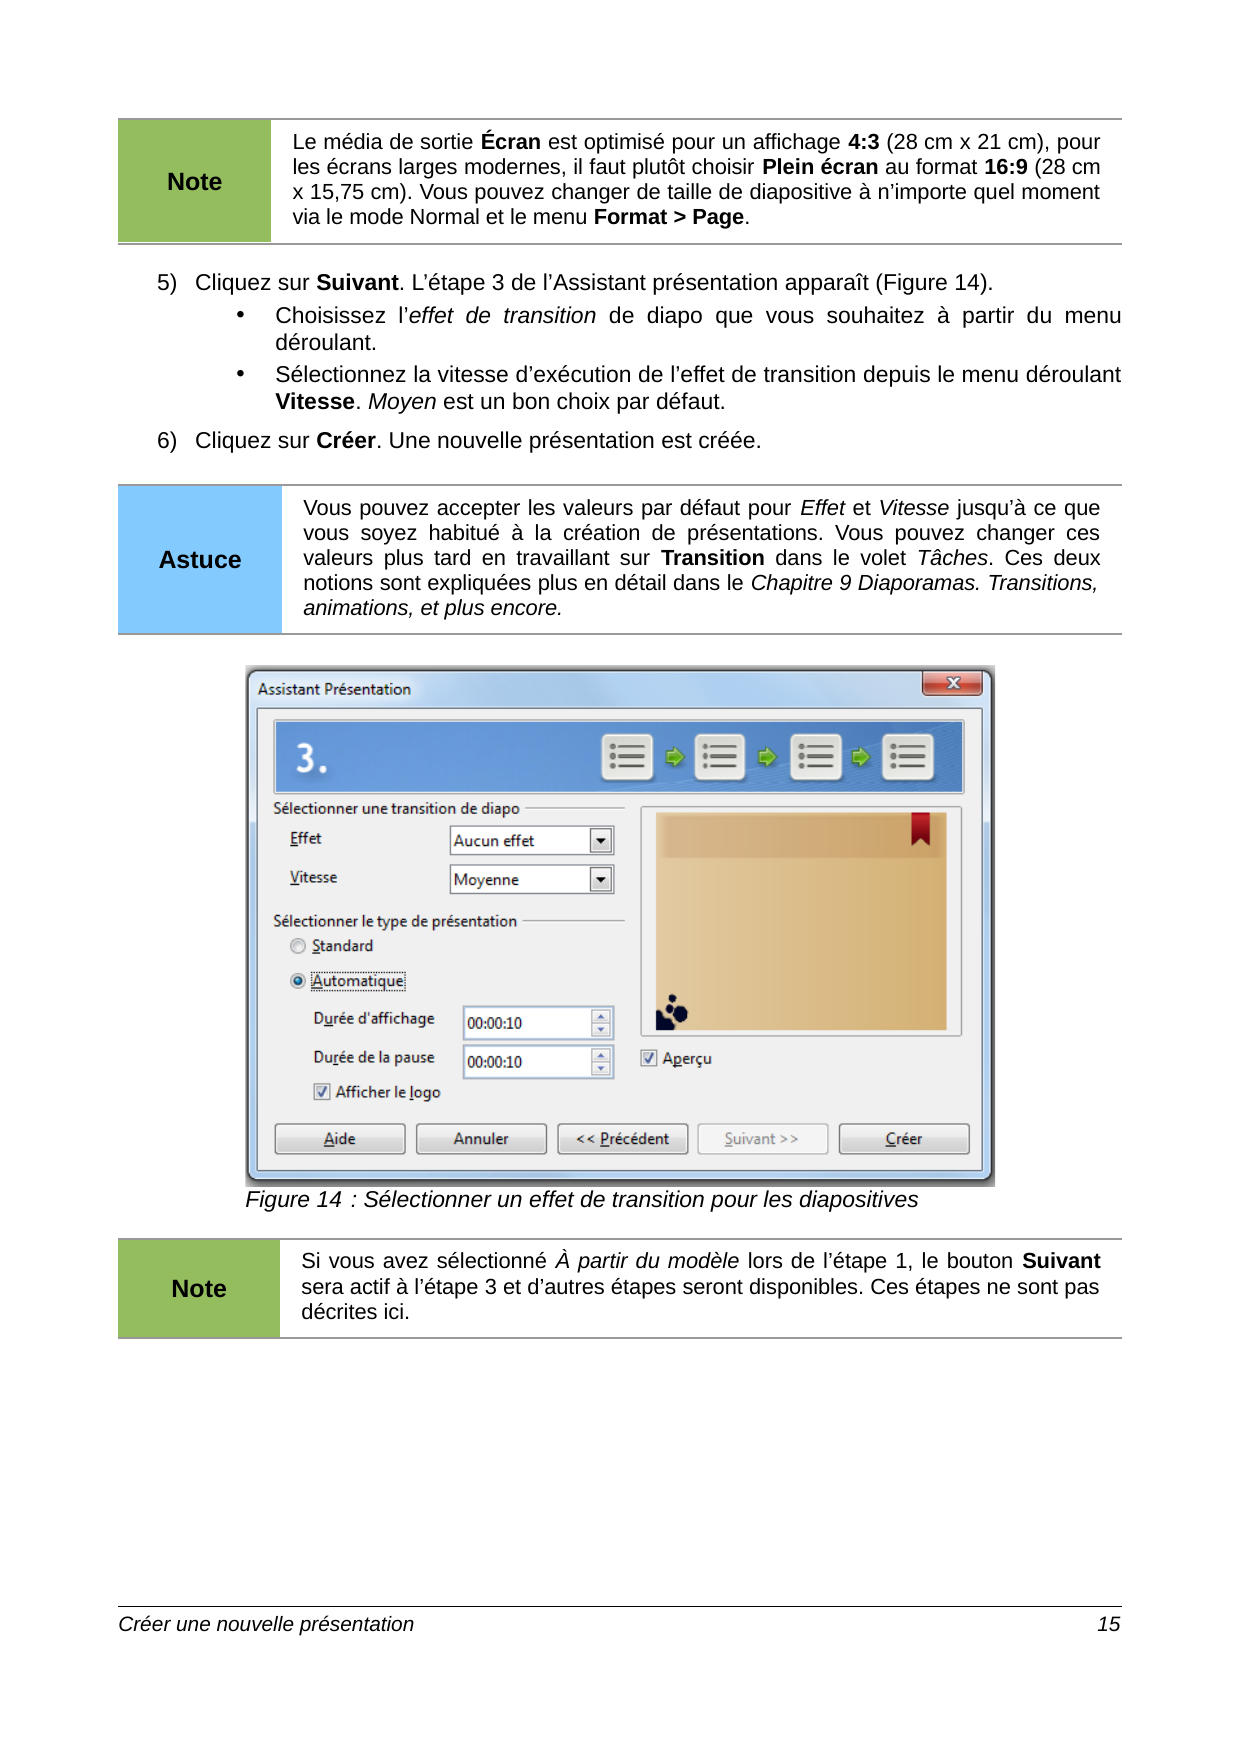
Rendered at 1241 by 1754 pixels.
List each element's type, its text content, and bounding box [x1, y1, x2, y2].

list Cliquez sur Suivant. L’étape 3 de l’Assistant présentation apparaît (Figure 14). [177, 269, 1122, 296]
list Cliquez sur Créer. Une nouvelle présentation est créée. [177, 427, 1122, 453]
table_header Astuce [118, 486, 282, 633]
picture [245, 665, 996, 1187]
table_header Si vous avez sélectionné À partir du modèle lors de l’étape 1, le bouton Suivant sera actif à l’étape 3 et d’autres étapes seront disponibles. Ces étapes ne sont pas décrites ici. [280, 1240, 1122, 1337]
table_header Note [118, 120, 271, 242]
text Figure 14 : Sélectionner un effet de transition pour les diapositives [245, 1187, 995, 1213]
table_header Vous pouvez accepter les valeurs par défaut pour Effet et Vitesse jusqu’à ce que vous soyez habitué à la création de présentations. Vous pouvez changer ces valeurs plus tard en travaillant sur Transition dans le volet Tâches. Ces deux notions sont expliquées plus en détail dans le Chapitre 9 Diaporamas. Transitions, animations, et plus encore. [282, 486, 1122, 633]
table_header Note [118, 1240, 280, 1337]
list Choisissez l’effet de transition de diapo que vous souhaitez à partir du menu déroulant. [236, 302, 1122, 355]
list Sélectionnez la vitesse d’exécution de l’effet de transition depuis le menu déroulant Vitesse. Moyen est un bon choix par défaut. [236, 361, 1122, 415]
table_header Le média de sortie Écran est optimisé pour un affichage 4:3 (28 cm x 21 cm), pour les écrans larges modernes, il faut plutôt choisir Plein écran au format 16:9 (28 cm x 15,75 cm). Vous pouvez changer de taille de diapositive à n’importe quel moment via le mode Normal et le menu Format > Page. [271, 120, 1122, 242]
